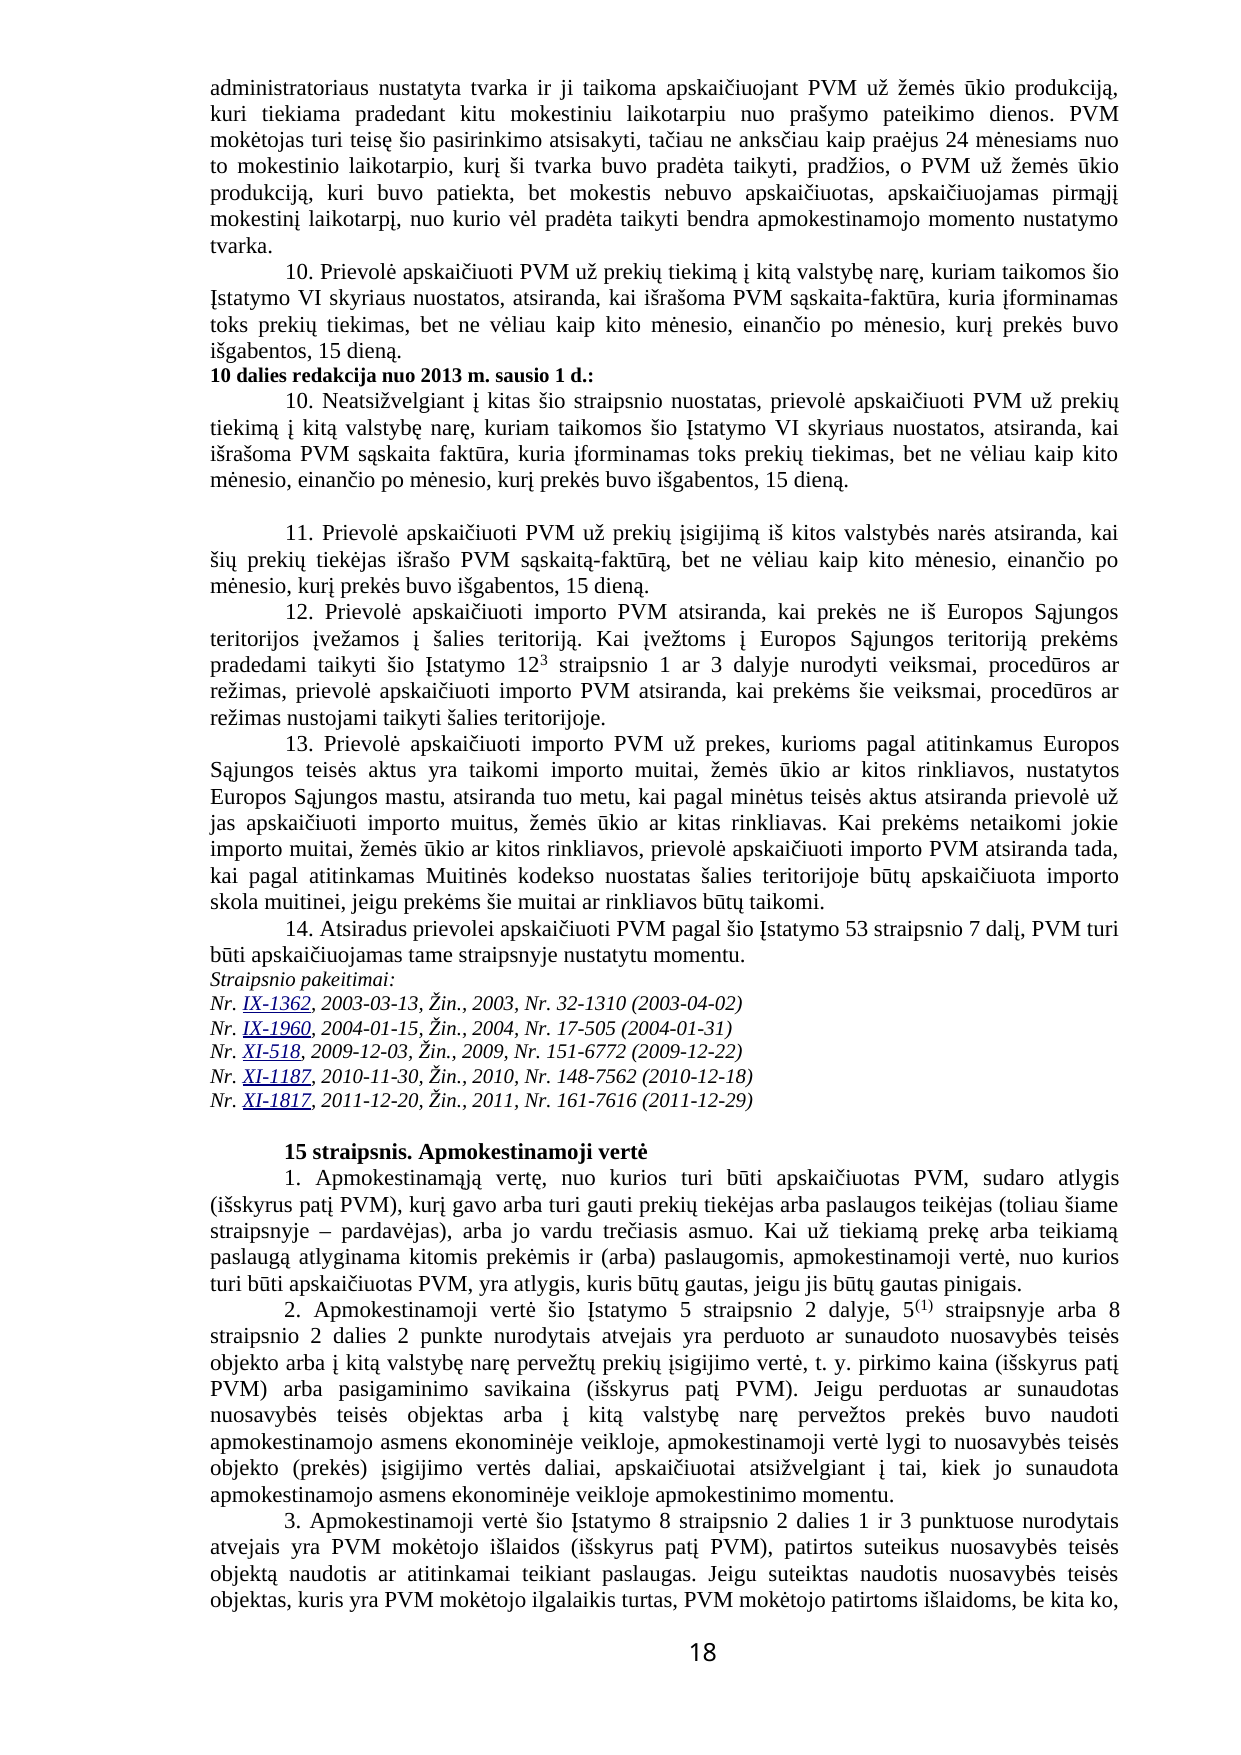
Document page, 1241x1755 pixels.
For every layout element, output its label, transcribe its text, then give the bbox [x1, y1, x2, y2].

text administratoriaus nustatyta tvarka ir ji taikoma apskaičiuojant PVM už žemės ūkio produkciją, kuri tiekiama pradedant kitu mokestiniu laikotarpiu nuo prašymo pateikimo dienos. PVM mokėtojas turi teisę šio pasirinkimo atsisakyti, tačiau ne anksčiau kaip praėjus 24 mėnesiams nuo to mokestinio laikotarpio, kurį ši tvarka buvo pradėta taikyti, pradžios, o PVM už žemės ūkio produkciją, kuri buvo patiekta, bet mokestis nebuvo apskaičiuotas, apskaičiuojamas pirmąjį mokestinį laikotarpį, nuo kurio vėl pradėta taikyti bendra apmokestinamojo momento nustatymo tvarka. [210, 73, 1120, 258]
text Nr. IX-1362, 2003-03-13, Žin., 2003, Nr. 32-1310 (2003-04-02) [210, 991, 1120, 1015]
text Nr. XI-1817, 2011-12-20, Žin., 2011, Nr. 161-7616 (2011-12-29) [210, 1088, 1120, 1112]
text Nr. XI-518, 2009-12-03, Žin., 2009, Nr. 151-6772 (2009-12-22) [210, 1039, 1120, 1063]
text 10. Neatsižvelgiant į kitas šio straipsnio nuostatas, prievolė apskaičiuoti PVM už prekių tiekimą į kitą valstybę narę, kuriam taikomos šio Įstatymo VI skyriaus nuostatos, atsiranda, kai išrašoma PVM sąskaita faktūra, kuria įforminamas toks prekių tiekimas, bet ne vėliau kaip kito mėnesio, einančio po mėnesio, kurį prekės buvo išgabentos, 15 dieną. [210, 387, 1120, 493]
text 12. Prievolė apskaičiuoti importo PVM atsiranda, kai prekės ne iš Europos Sąjungos teritorijos įvežamos į šalies teritoriją. Kai įvežtoms į Europos Sąjungos teritoriją prekėms pradedami taikyti šio Įstatymo 123 straipsnio 1 ar 3 dalyje nurodyti veiksmai, procedūros ar režimas, prievolė apskaičiuoti importo PVM atsiranda, kai prekėms šie veiksmai, procedūros ar režimas nustojami taikyti šalies teritorijoje. [210, 598, 1120, 730]
text 11. Prievolė apskaičiuoti PVM už prekių įsigijimą iš kitos valstybės narės atsiranda, kai šių prekių tiekėjas išrašo PVM sąskaitą-faktūrą, bet ne vėliau kaip kito mėnesio, einančio po mėnesio, kurį prekės buvo išgabentos, 15 dieną. [210, 519, 1120, 598]
text 3. Apmokestinamoji vertė šio Įstatymo 8 straipsnio 2 dalies 1 ir 3 punktuose nurodytais atvejais yra PVM mokėtojo išlaidos (išskyrus patį PVM), patirtos suteikus nuosavybės teisės objektą naudotis ar atitinkamai teikiant paslaugas. Jeigu suteiktas naudotis nuosavybės teisės objektas, kuris yra PVM mokėtojo ilgalaikis turtas, PVM mokėtojo patirtoms išlaidoms, be kita ko, [210, 1507, 1120, 1612]
text Nr. IX-1960, 2004-01-15, Žin., 2004, Nr. 17-505 (2004-01-31) [210, 1015, 1120, 1039]
text Straipsnio pakeitimai: [210, 967, 1120, 991]
text 10 dalies redakcija nuo 2013 m. sausio 1 d.: [210, 363, 1120, 387]
text 13. Prievolė apskaičiuoti importo PVM už prekes, kurioms pagal atitinkamus Europos Sąjungos teisės aktus yra taikomi importo muitai, žemės ūkio ar kitos rinkliavos, nustatytos Europos Sąjungos mastu, atsiranda tuo metu, kai pagal minėtus teisės aktus atsiranda prievolė už jas apskaičiuoti importo muitus, žemės ūkio ar kitas rinkliavas. Kai prekėms netaikomi jokie importo muitai, žemės ūkio ar kitos rinkliavos, prievolė apskaičiuoti importo PVM atsiranda tada, kai pagal atitinkamas Muitinės kodekso nuostatas šalies teritorijoje būtų apskaičiuota importo skola muitinei, jeigu prekėms šie muitai ar rinkliavos būtų taikomi. [210, 730, 1120, 914]
text 14. Atsiradus prievolei apskaičiuoti PVM pagal šio Įstatymo 53 straipsnio 7 dalį, PVM turi būti apskaičiuojamas tame straipsnyje nustatytu momentu. [210, 914, 1120, 967]
text 10. Prievolė apskaičiuoti PVM už prekių tiekimą į kitą valstybę narę, kuriam taikomos šio Įstatymo VI skyriaus nuostatos, atsiranda, kai išrašoma PVM sąskaita-faktūra, kuria įforminamas toks prekių tiekimas, bet ne vėliau kaip kito mėnesio, einančio po mėnesio, kurį prekės buvo išgabentos, 15 dieną. [210, 258, 1120, 363]
text 15 straipsnis. Apmokestinamoji vertė [210, 1138, 1120, 1164]
text Nr. XI-1187, 2010-11-30, Žin., 2010, Nr. 148-7562 (2010-12-18) [210, 1063, 1120, 1088]
text 1. Apmokestinamąją vertę, nuo kurios turi būti apskaičiuotas PVM, sudaro atlygis (išskyrus patį PVM), kurį gavo arba turi gauti prekių tiekėjas arba paslaugos teikėjas (toliau šiame straipsnyje – pardavėjas), arba jo vardu trečiasis asmuo. Kai už tiekiamą prekę arba teikiamą paslaugą atlyginama kitomis prekėmis ir (arba) paslaugomis, apmokestinamoji vertė, nuo kurios turi būti apskaičiuotas PVM, yra atlygis, kuris būtų gautas, jeigu jis būtų gautas pinigais. [210, 1164, 1120, 1296]
text 2. Apmokestinamoji vertė šio Įstatymo 5 straipsnio 2 dalyje, 5(1) straipsnyje arba 8 straipsnio 2 dalies 2 punkte nurodytais atvejais yra perduoto ar sunaudoto nuosavybės teisės objekto arba į kitą valstybę narę pervežtų prekių įsigijimo vertė, t. y. pirkimo kaina (išskyrus patį PVM) arba pasigaminimo savikaina (išskyrus patį PVM). Jeigu perduotas ar sunaudotas nuosavybės teisės objektas arba į kitą valstybę narę pervežtos prekės buvo naudoti apmokestinamojo asmens ekonominėje veikloje, apmokestinamoji vertė lygi to nuosavybės teisės objekto (prekės) įsigijimo vertės daliai, apskaičiuotai atsižvelgiant į tai, kiek jo sunaudota apmokestinamojo asmens ekonominėje veikloje apmokestinimo momentu. [210, 1296, 1120, 1507]
